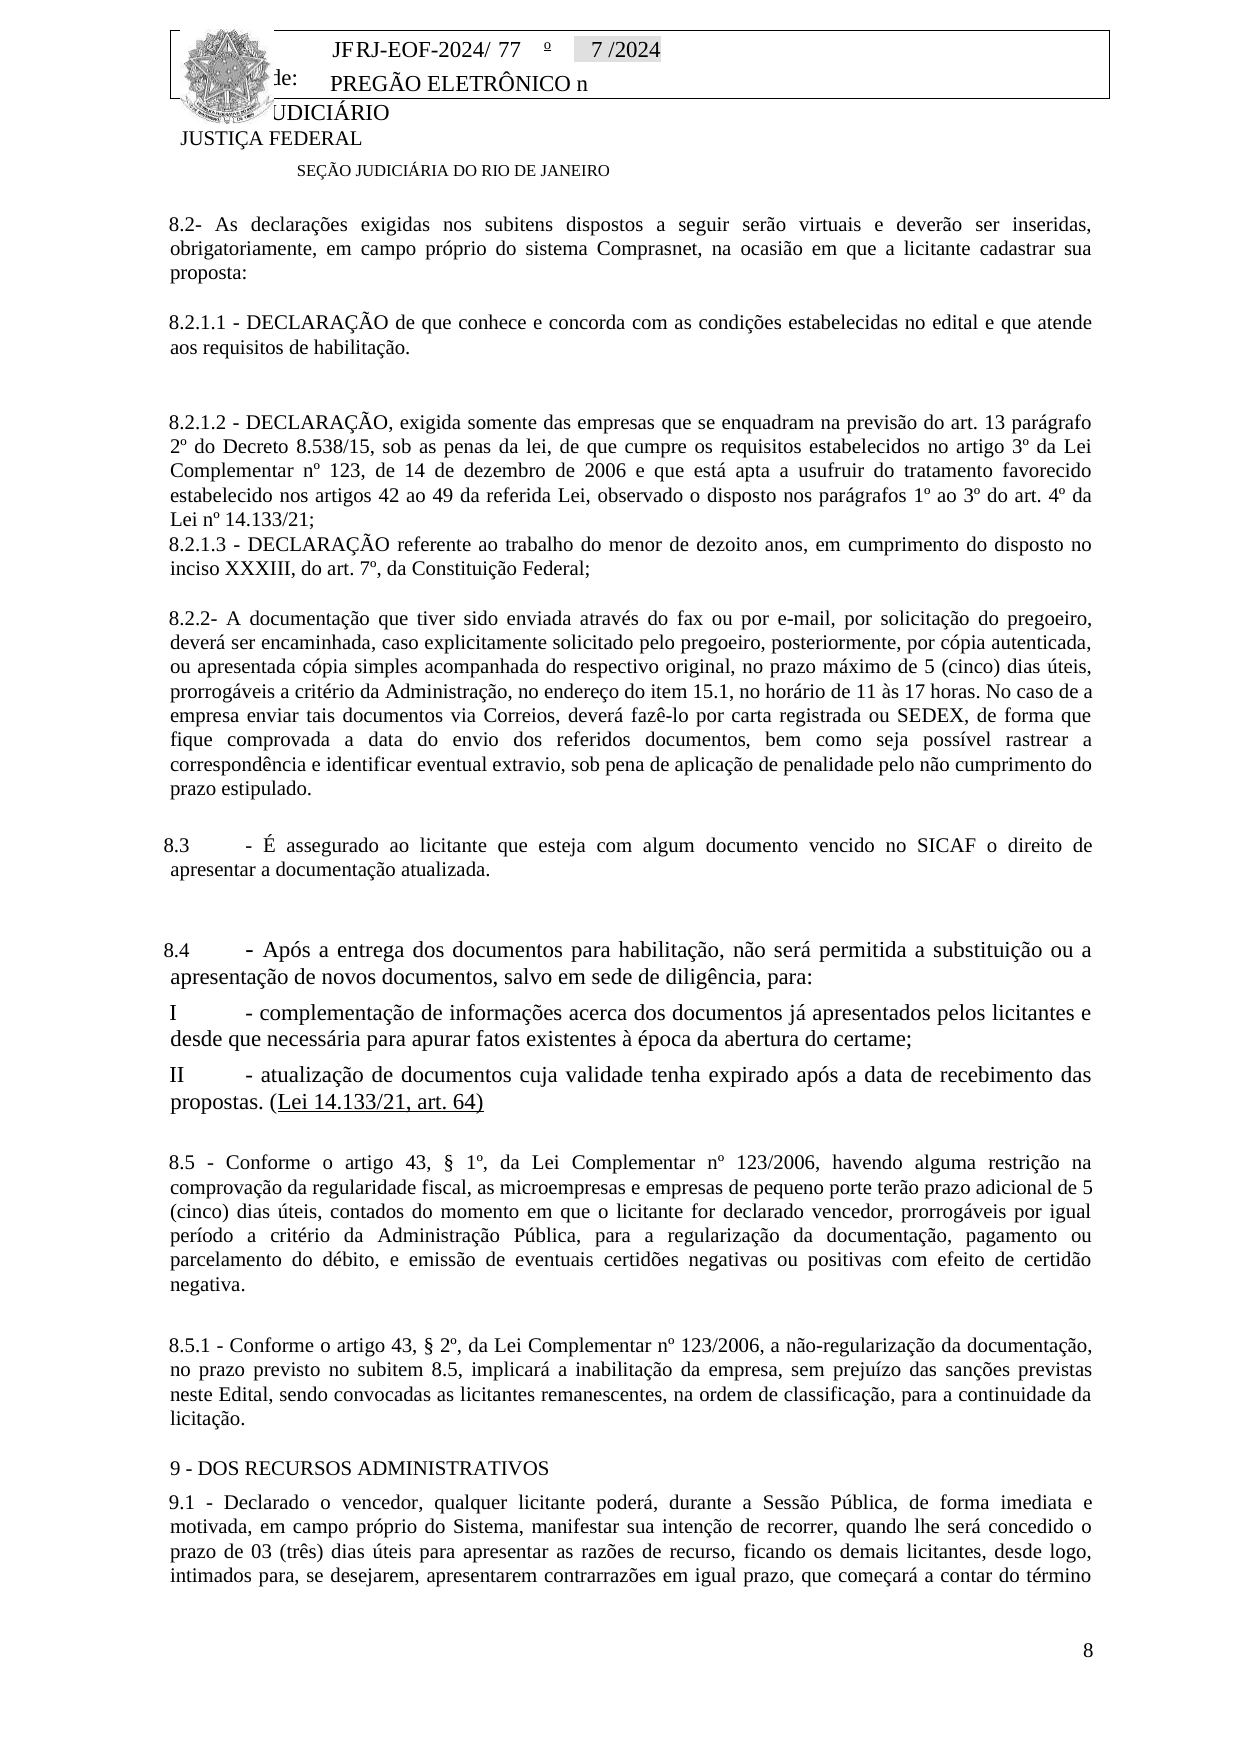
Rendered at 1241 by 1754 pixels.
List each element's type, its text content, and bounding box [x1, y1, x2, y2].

text 8.2- As declarações exigidas nos subitens dispostos a seguir serão virtuais e deverão ser inseridas, obrigatoriamente, em campo próprio do sistema Comprasnet, na ocasião em que a licitante cadastrar sua proposta: [169, 212, 1093, 284]
text 8.2.1.3 - DECLARAÇÃO referente ao trabalho do menor de dezoito anos, em cumprimento do disposto no inciso XXXIII, do art. 7º, da Constituição Federal; [169, 532, 1093, 580]
text 8.2.1.2 - DECLARAÇÃO, exigida somente das empresas que se enquadram na previsão do art. 13 parágrafo 2º do Decreto 8.538/15, sob as penas da lei, de que cumpre os requisitos estabelecidos no artigo 3º da Lei Complementar nº 123, de 14 de dezembro de 2006 e que está apta a usufruir do tratamento favorecido estabelecido nos artigos 42 ao 49 da referida Lei, observado o disposto nos parágrafos 1º ao 3º do art. 4º da Lei nº 14.133/21; [169, 410, 1093, 531]
text 8.2.1.1 - DECLARAÇÃO de que conhece e concorda com as condições estabelecidas no edital e que atende aos requisitos de habilitação. [169, 310, 1093, 359]
list - Após a entrega dos documentos para habilitação, não será permitida a substituição ou a apresentação de novos documentos, salvo em sede de diligência, para: [163, 934, 1093, 989]
text 8.5.1 - Conforme o artigo 43, § 2º, da Lei Complementar nº 123/2006, a não-regularização da documentação, no prazo previsto no subitem 8.5, implicará a inabilitação da empresa, sem prejuízo das sanções previstas neste Edital, sendo convocadas as licitantes remanescentes, na ordem de classificação, para a continuidade da licitação. [169, 1333, 1093, 1430]
list - complementação de informações acerca dos documentos já apresentados pelos licitantes e desde que necessária para apurar fatos existentes à época da abertura do certame; [169, 999, 1093, 1052]
text 9.1 - Declarado o vencedor, qualquer licitante poderá, durante a Sessão Pública, de forma imediata e motivada, em campo próprio do Sistema, manifestar sua intenção de recorrer, quando lhe será concedido o prazo de 03 (três) dias úteis para apresentar as razões de recurso, ficando os demais licitantes, desde logo, intimados para, se desejarem, apresentarem contrarrazões em igual prazo, que começará a contar do término [169, 1490, 1093, 1587]
text 8.5 - Conforme o artigo 43, § 1º, da Lei Complementar nº 123/2006, havendo alguma restrição na comprovação da regularidade fiscal, as microempresas e empresas de pequeno porte terão prazo adicional de 5 (cinco) dias úteis, contados do momento em que o licitante for declarado vencedor, prorrogáveis por igual período a critério da Administração Pública, para a regularização da documentação, pagamento ou parcelamento do débito, e emissão de eventuais certidões negativas ou positivas com efeito de certidão negativa. [169, 1150, 1093, 1296]
list - É assegurado ao licitante que esteja com algum documento vencido no SICAF o direito de apresentar a documentação atualizada. [163, 833, 1093, 881]
subtitle 9 - DOS RECURSOS ADMINISTRATIVOS [170, 1456, 1093, 1480]
list - atualização de documentos cuja validade tenha expirado após a data de recebimento das propostas. (Lei 14.133/21, art. 64) [169, 1061, 1093, 1114]
text 8.2.2- A documentação que tiver sido enviada através do fax ou por e-mail, por solicitação do pregoeiro, deverá ser encaminhada, caso explicitamente solicitado pelo pregoeiro, posteriormente, por cópia autenticada, ou apresentada cópia simples acompanhada do respectivo original, no prazo máximo de 5 (cinco) dias úteis, prorrogáveis a critério da Administração, no endereço do item 15.1, no horário de 11 às 17 horas. No caso de a empresa enviar tais documentos via Correios, deverá fazê-lo por carta registrada ou SEDEX, de forma que fique comprovada a data do envio dos referidos documentos, bem como seja possível rastrear a correspondência e identificar eventual extravio, sob pena de aplicação de penalidade pelo não cumprimento do prazo estipulado. [169, 606, 1093, 800]
